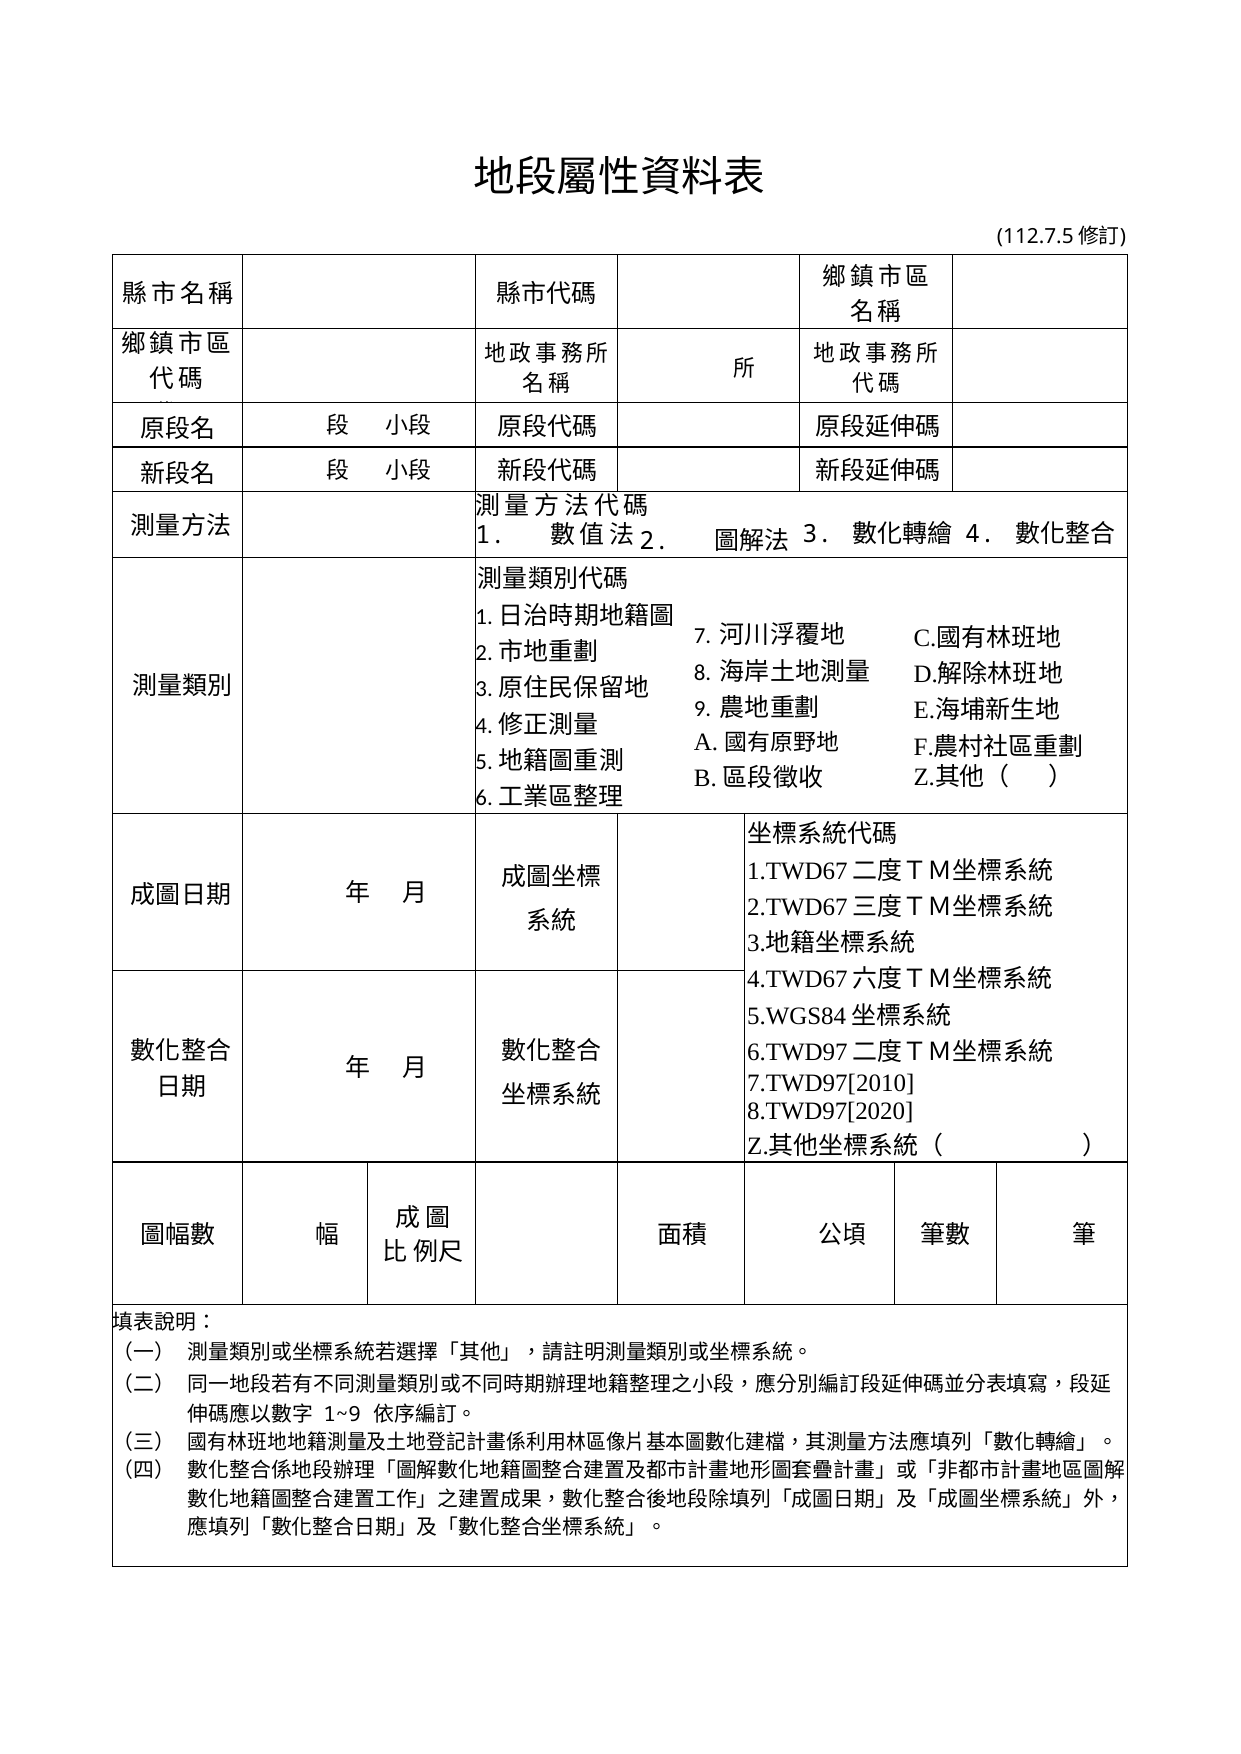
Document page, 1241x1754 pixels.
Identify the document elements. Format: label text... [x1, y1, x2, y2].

table_cell 數化整合 坐標系統 [476, 971, 617, 1161]
table_cell [243, 558, 475, 813]
table_cell 新段名 [113, 448, 242, 491]
text (112.7.5修訂) [112, 202, 1126, 254]
table_cell 公頃 [745, 1163, 894, 1304]
table_cell [618, 971, 744, 1161]
table_cell 地政事務所名稱 [476, 329, 617, 402]
table_cell 數化整合 [964, 520, 1127, 557]
table_cell 新段延伸碼 [800, 448, 952, 491]
table_cell 測量方法代碼 [476, 492, 1127, 520]
table_cell 圖幅數 [113, 1163, 242, 1304]
table_cell 筆 [997, 1163, 1127, 1304]
text 地段屬性資料表 [112, 150, 1126, 202]
table_cell 所 [618, 329, 799, 402]
table_cell C.國有林班地 D.解除林班地 E.海埔新生地 F.農村社區重劃 Z.其他（ ） [910, 594, 1127, 813]
table_cell 年 月 [243, 971, 475, 1161]
table_cell 河川浮覆地 海岸土地測量 農地重劃 A. 國有原野地 B. 區段徵收 [693, 594, 910, 813]
table_cell 成圖 比例尺 [368, 1163, 475, 1304]
table_cell 圖解法 [638, 520, 801, 557]
table_cell 測量類別代碼 [476, 558, 1127, 594]
table_cell 日治時期地籍圖 市地重劃 原住民保留地 修正測量 地籍圖重測 工業區整理 [476, 594, 692, 813]
table_cell 新段代碼 [476, 448, 617, 491]
table_cell [953, 403, 1127, 446]
table_cell 坐標系統代碼 1.TWD67二度ＴＭ坐標系統 2.TWD67三度ＴＭ坐標系統 3.地籍坐標系統 4.TWD67六度ＴＭ坐標系統 5.WGS84坐標系統 6.TWD97二度ＴＭ坐標系統 7.TWD97[2010] 8.TWD97[2020] Z.其他坐標系統（ ） [745, 814, 1127, 1161]
table_cell [618, 814, 744, 970]
table_cell 年 月 [243, 814, 475, 970]
table_cell [618, 448, 799, 491]
table_cell 測量類別 [113, 558, 242, 813]
table_cell 原段名 [113, 403, 242, 446]
table_header 鄉鎮市區 名稱 [800, 255, 952, 328]
table_cell [953, 448, 1127, 491]
table_cell [953, 329, 1127, 402]
table_cell 成圖坐標 系統 [476, 814, 617, 970]
table_cell 段 小段 [243, 403, 475, 446]
table_cell 地政事務所代碼 [800, 329, 952, 402]
table_header 縣市代碼 [476, 255, 617, 328]
table_cell 面積 [618, 1163, 744, 1304]
table_cell [618, 403, 799, 446]
table_cell 數值法 [476, 520, 638, 557]
table_cell 原段代碼 [476, 403, 617, 446]
table_cell 數化整合 日期 [113, 971, 242, 1161]
table_header 縣市名稱 [113, 255, 242, 328]
table_cell [243, 492, 475, 557]
table_cell 填表說明： 測量類別或坐標系統若選擇「其他」，請註明測量類別或坐標系統。 同一地段若有不同測量類別或不同時期辦理地籍整理之小段，應分別編訂段延伸碼並分表填寫，段延伸碼應以數字 1~9 依序編訂。 國有林班地地籍測量及土地登記計畫係利用林區像片基本圖數化建檔，其測量方法應填列「數化轉繪」。 數化整合係地段辦理「圖解數化地籍圖整合建置及都市計畫地形圖套疊計畫」或「非都市計畫地區圖解數化地籍圖整合建置工作」之建置成果，數化整合後地段除填列「成圖日期」及「成圖坐標系統」外，應填列「數化整合日期」及「數化整合坐標系統」。 [113, 1305, 1127, 1566]
table_cell 筆數 [895, 1163, 996, 1304]
table_cell [476, 1163, 617, 1304]
table_cell 鄉鎮市區 代碼 代碼 [113, 329, 242, 402]
table_cell 測量方法 [113, 492, 242, 557]
table_cell [243, 329, 475, 402]
table_header [243, 255, 475, 328]
table_header [953, 255, 1127, 328]
table_cell 段 小段 [243, 448, 475, 491]
table_cell 原段延伸碼 [800, 403, 952, 446]
table_cell 數化轉繪 [801, 520, 964, 557]
table_cell 成圖日期 [113, 814, 242, 970]
table_cell 幅 [243, 1163, 367, 1304]
table_header [618, 255, 799, 328]
